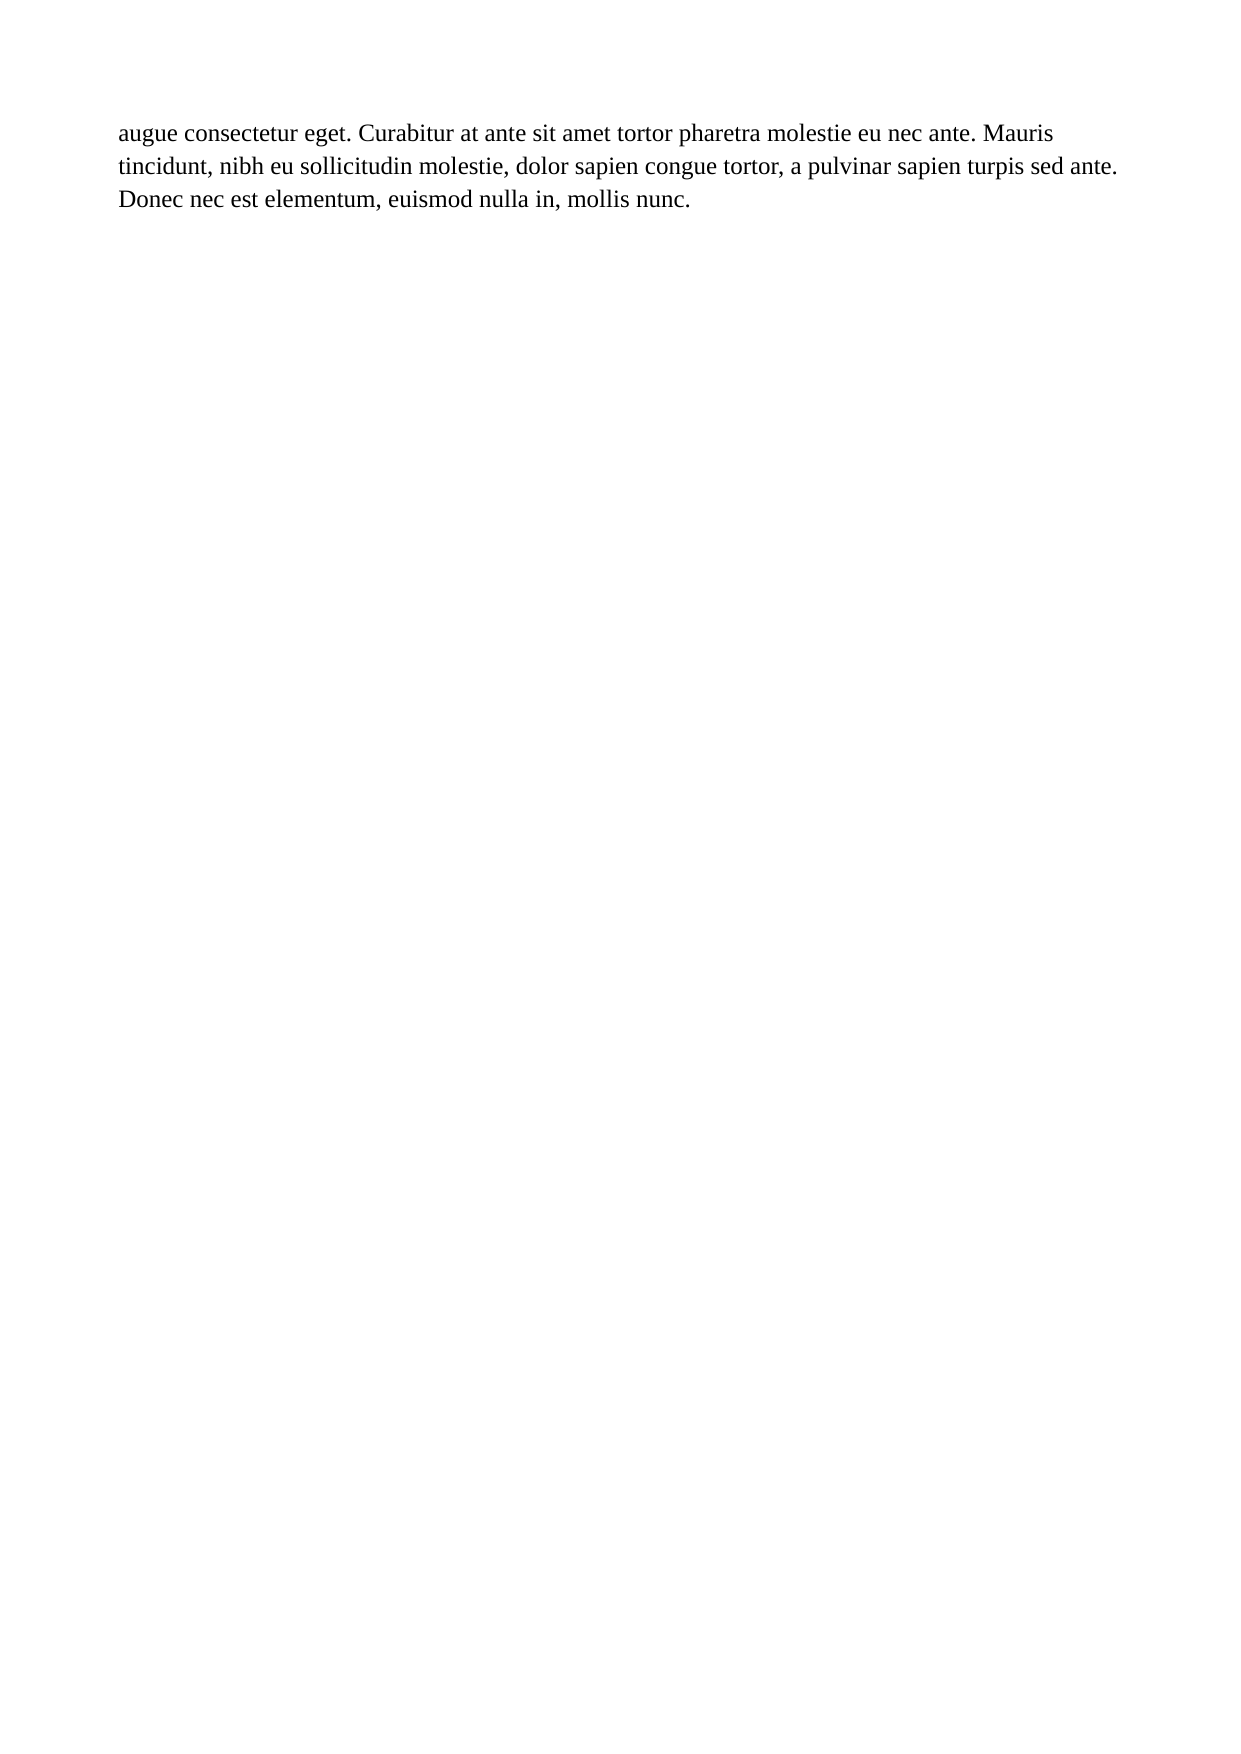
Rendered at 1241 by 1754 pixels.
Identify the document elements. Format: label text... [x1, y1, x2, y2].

text augue consectetur eget. Curabitur at ante sit amet tortor pharetra molestie eu nec ante. Mauris tincidunt, nibh eu sollicitudin molestie, dolor sapien congue tortor, a pulvinar sapien turpis sed ante. Donec nec est elementum, euismod nulla in, mollis nunc. [118, 118, 1122, 213]
